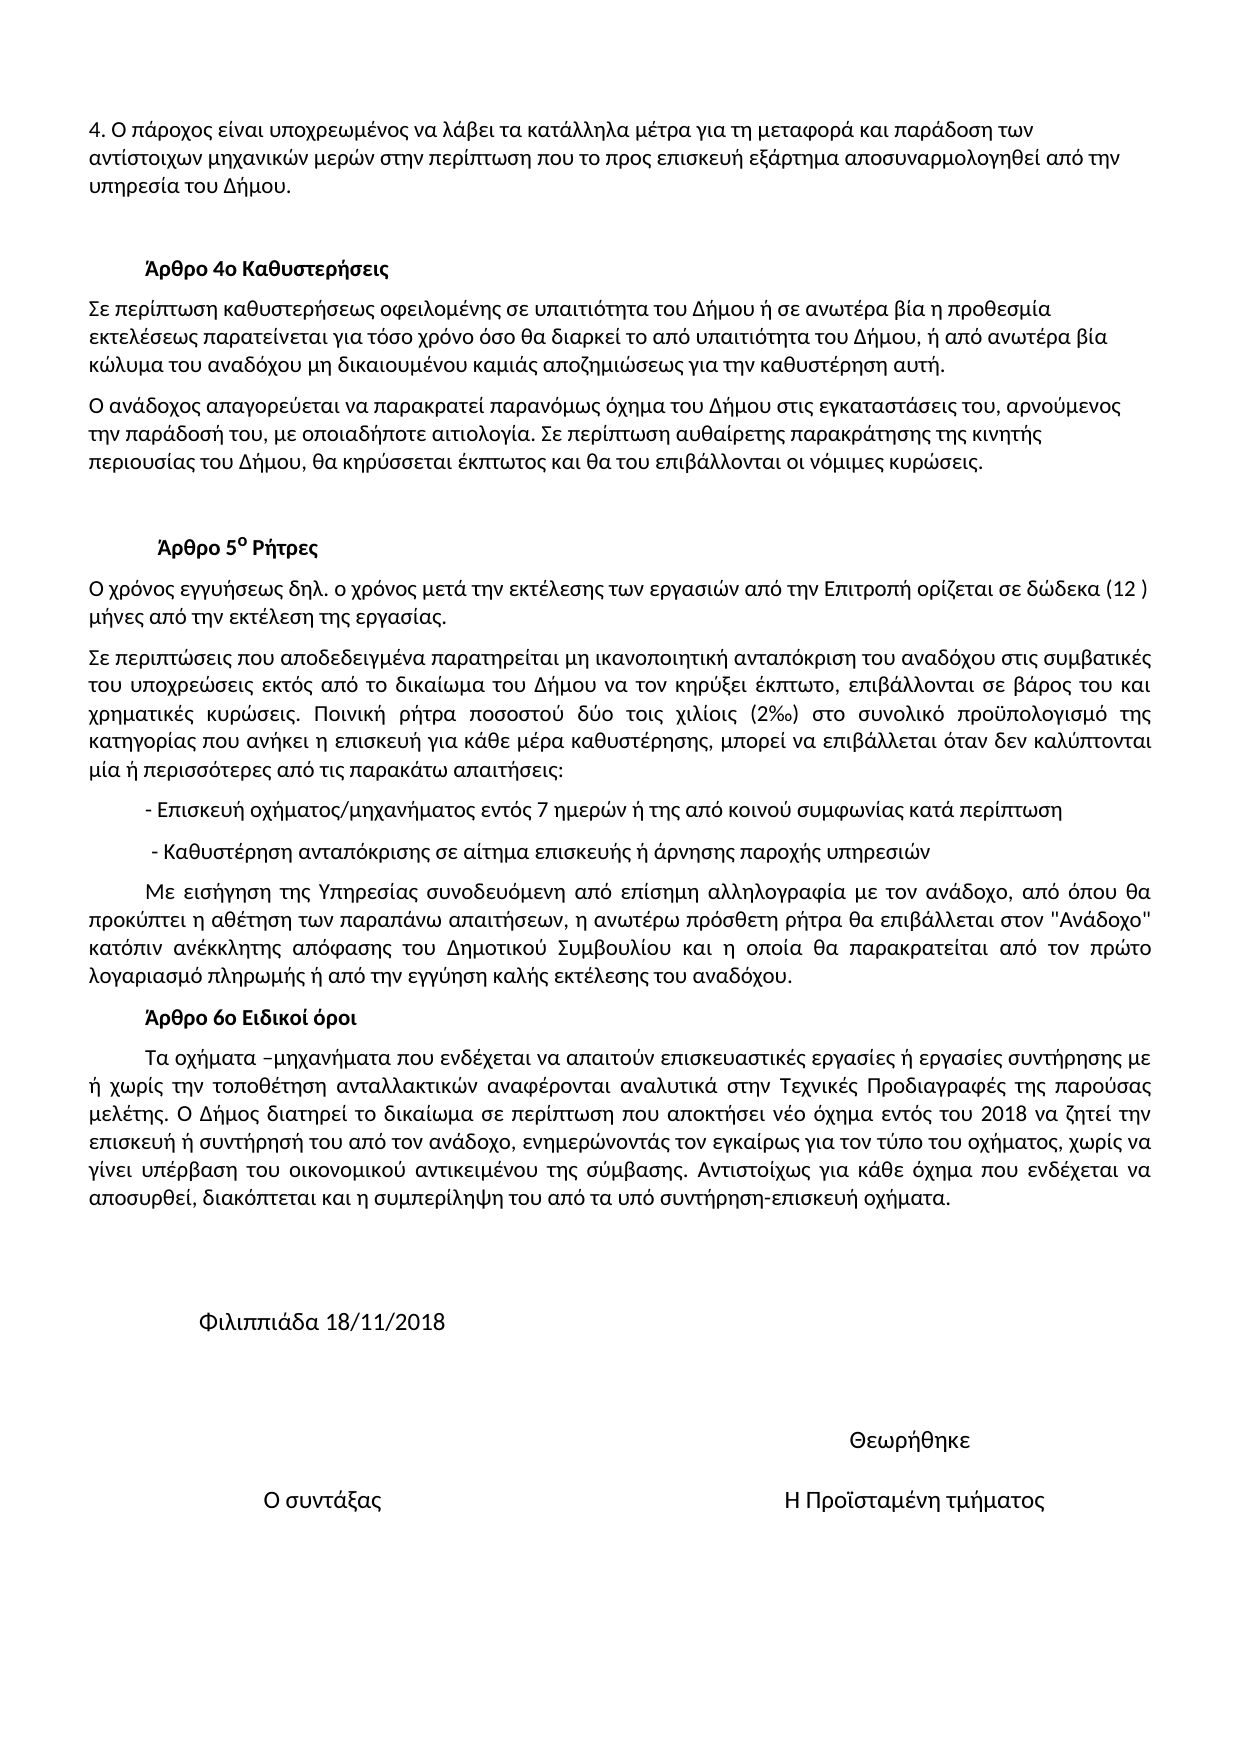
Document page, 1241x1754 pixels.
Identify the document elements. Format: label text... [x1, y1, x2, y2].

text - Καθυστέρηση ανταπόκρισης σε αίτημα επισκευής ή άρνησης παροχής υπηρεσιών [89, 836, 1152, 865]
table_cell [89, 1603, 556, 1631]
table_cell [556, 1545, 704, 1602]
table_cell [89, 1425, 556, 1484]
table_header [704, 1307, 1124, 1367]
table_cell Θεωρήθηκε [704, 1425, 1115, 1484]
text Άρθρο 4ο Καθυστερήσεις [89, 253, 1152, 282]
text - Επισκευή οχήματος/μηχανήματος εντός 7 ημερών ή της από κοινού συμφωνίας κατά περίπτωση [89, 795, 1152, 823]
table_cell Η Προϊσταμένη τμήματος [704, 1485, 1124, 1544]
table_cell [89, 1545, 556, 1602]
text Άρθρο 5ο Ρήτρες [89, 529, 1152, 562]
text Τα οχήματα –μηχανήματα που ενδέχεται να απαιτούν επισκευαστικές εργασίες ή εργασίες συντήρησης με ή χωρίς την τοποθέτηση ανταλλακτικών αναφέρονται αναλυτικά στην Τεχνικές Προδιαγραφές της παρούσας μελέτης. Ο Δήμος διατηρεί το δικαίωμα σε περίπτωση που αποκτήσει νέο όχημα εντός του 2018 να ζητεί την επισκευή ή συντήρησή του από τον ανάδοχο, ενημερώνοντάς τον εγκαίρως για τον τύπο του οχήματος, χωρίς να γίνει υπέρβαση του οικονομικού αντικειμένου της σύμβασης. Αντιστοίχως για κάθε όχημα που ενδέχεται να αποσυρθεί, διακόπτεται και η συμπερίληψη του από τα υπό συντήρηση-επισκευή οχήματα. [89, 1043, 1152, 1212]
table_cell [89, 1367, 556, 1424]
table_cell [556, 1367, 704, 1424]
text 4. Ο πάροχος είναι υποχρεωμένος να λάβει τα κατάλληλα μέτρα για τη μεταφορά και παράδοση των αντίστοιχων μηχανικών μερών στην περίπτωση που το προς επισκευή εξάρτημα αποσυναρμολογηθεί από την υπηρεσία του Δήμου. [89, 115, 1152, 199]
table_cell [704, 1545, 1124, 1602]
table_header [556, 1307, 704, 1367]
table_cell [1115, 1425, 1124, 1484]
table_cell [556, 1425, 704, 1484]
text Ο ανάδοχος απαγορεύεται να παρακρατεί παρανόμως όχημα του Δήμου στις εγκαταστάσεις του, αρνούμενος την παράδοσή του, με οποιαδήποτε αιτιολογία. Σε περίπτωση αυθαίρετης παρακράτησης της κινητής περιουσίας του Δήμου, θα κηρύσσεται έκπτωτος και θα του επιβάλλονται οι νόμιμες κυρώσεις. [89, 391, 1152, 475]
text Σε περιπτώσεις που αποδεδειγμένα παρατηρείται μη ικανοποιητική ανταπόκριση του αναδόχου στις συμβατικές του υποχρεώσεις εκτός από το δικαίωμα του Δήμου να τον κηρύξει έκπτωτο, επιβάλλονται σε βάρος του και χρηματικές κυρώσεις. Ποινική ρήτρα ποσοστού δύο τοις χιλίοις (2‰) στο συνολικό προϋπολογισμό της κατηγορίας που ανήκει η επισκευή για κάθε μέρα καθυστέρησης, μπορεί να επιβάλλεται όταν δεν καλύπτονται μία ή περισσότερες από τις παρακάτω απαιτήσεις: [89, 643, 1152, 783]
table_cell [556, 1485, 704, 1544]
table_cell [704, 1603, 1124, 1631]
table_cell Ο συντάξας [89, 1485, 556, 1544]
text Ο χρόνος εγγυήσεως δηλ. ο χρόνος μετά την εκτέλεσης των εργασιών από την Επιτροπή ορίζεται σε δώδεκα (12 ) μήνες από την εκτέλεση της εργασίας. [89, 574, 1152, 630]
text Άρθρο 6ο Ειδικοί όροι [89, 1002, 1152, 1031]
text Σε περίπτωση καθυστερήσεως οφειλομένης σε υπαιτιότητα του Δήμου ή σε ανωτέρα βία η προθεσμία εκτελέσεως παρατείνεται για τόσο χρόνο όσο θα διαρκεί το από υπαιτιότητα του Δήμου, ή από ανωτέρα βία κώλυμα του αναδόχου μη δικαιουμένου καμιάς αποζημιώσεως για την καθυστέρηση αυτή. [89, 294, 1152, 378]
table_cell [704, 1367, 1124, 1424]
text Με εισήγηση της Υπηρεσίας συνοδευόμενη από επίσημη αλληλογραφία με τον ανάδοχο, από όπου θα προκύπτει η αθέτηση των παραπάνω απαιτήσεων, η ανωτέρω πρόσθετη ρήτρα θα επιβάλλεται στον "Ανάδοχο" κατόπιν ανέκκλητης απόφασης του Δημοτικού Συμβουλίου και η οποία θα παρακρατείται από τον πρώτο λογαριασμό πληρωμής ή από την εγγύηση καλής εκτέλεσης του αναδόχου. [89, 877, 1152, 989]
table_header Φιλιππιάδα 18/11/2018 [89, 1307, 556, 1367]
table_cell [556, 1603, 704, 1631]
